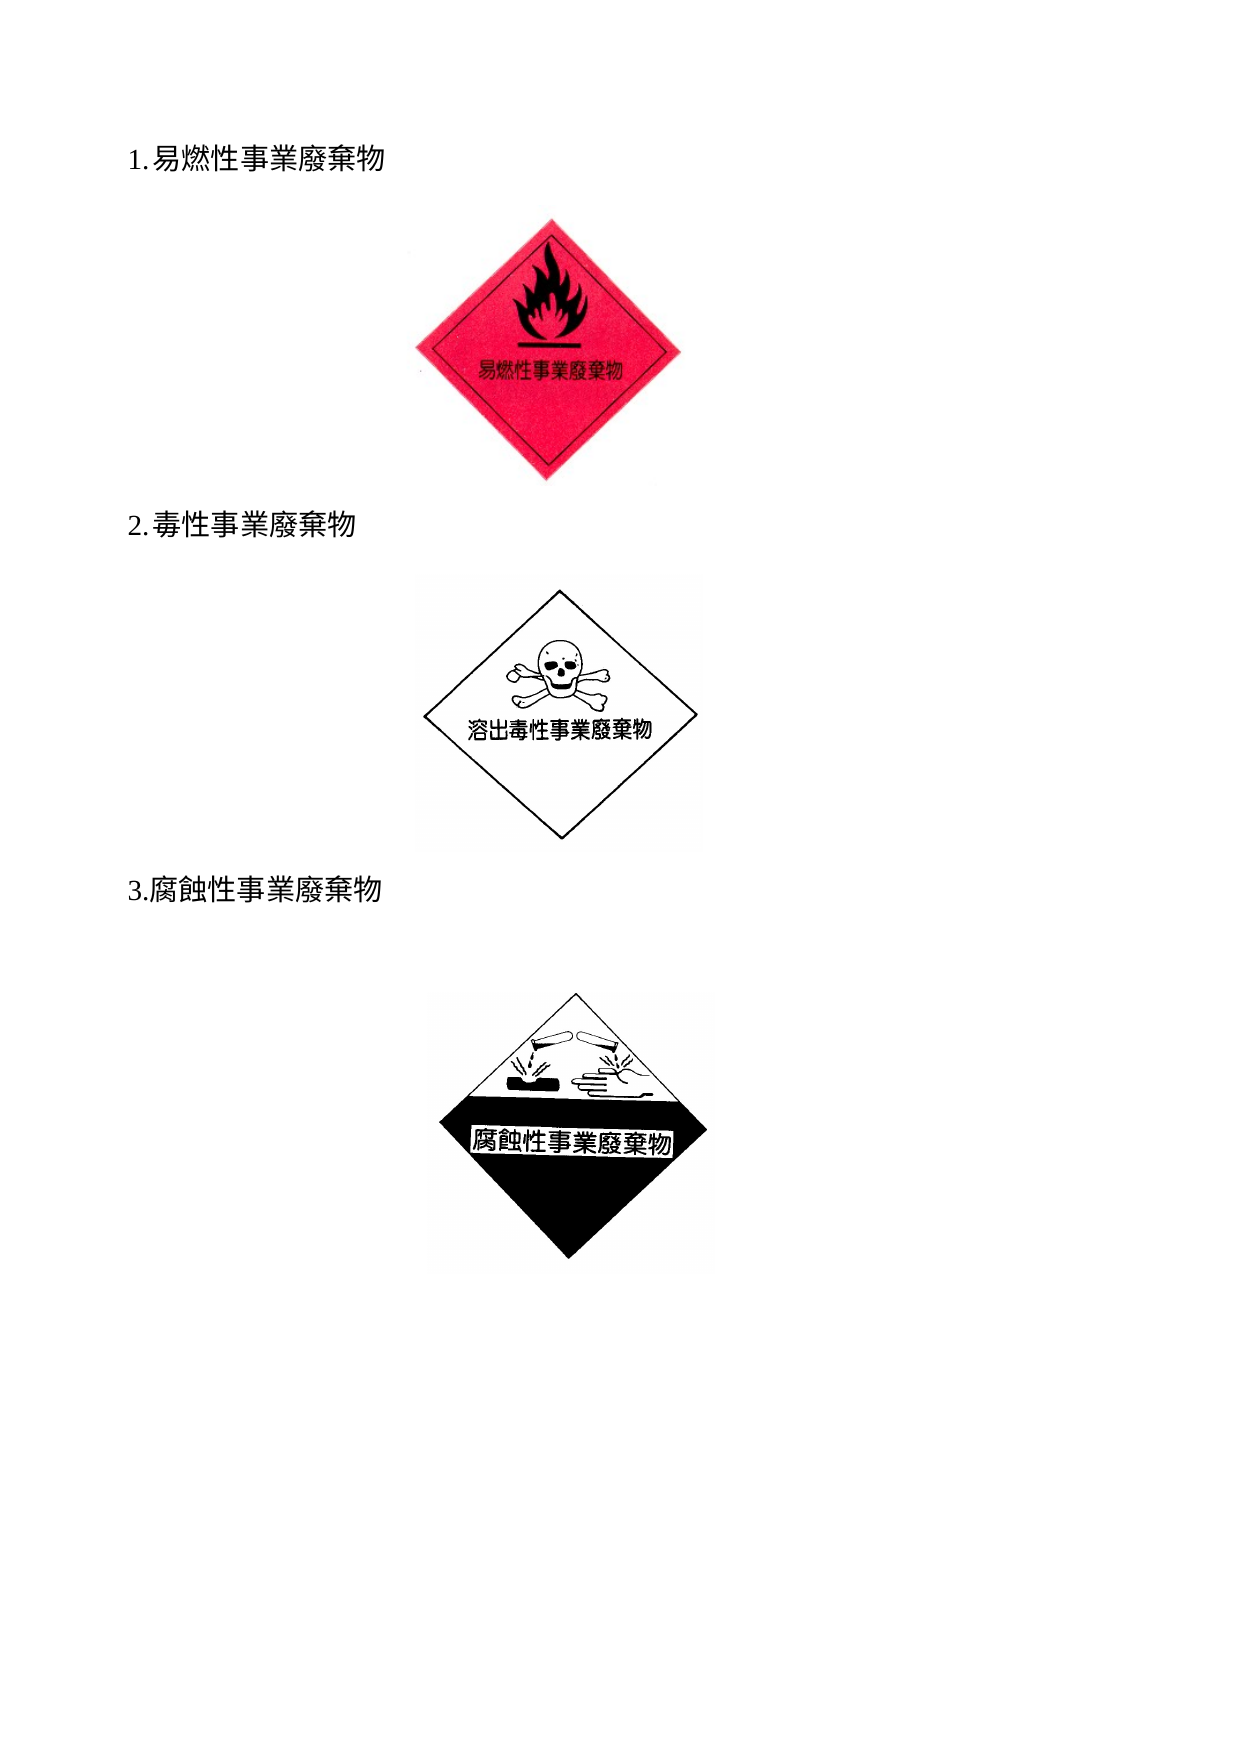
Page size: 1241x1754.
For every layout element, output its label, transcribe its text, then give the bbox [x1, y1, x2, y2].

list 易燃性事業廢棄物 [127, 136, 1063, 178]
picture [427, 992, 715, 1274]
list 毒性事業廢棄物 [127, 501, 1063, 543]
picture [414, 574, 703, 852]
picture [389, 205, 703, 486]
text 3.腐蝕性事業廢棄物 [127, 866, 1063, 908]
